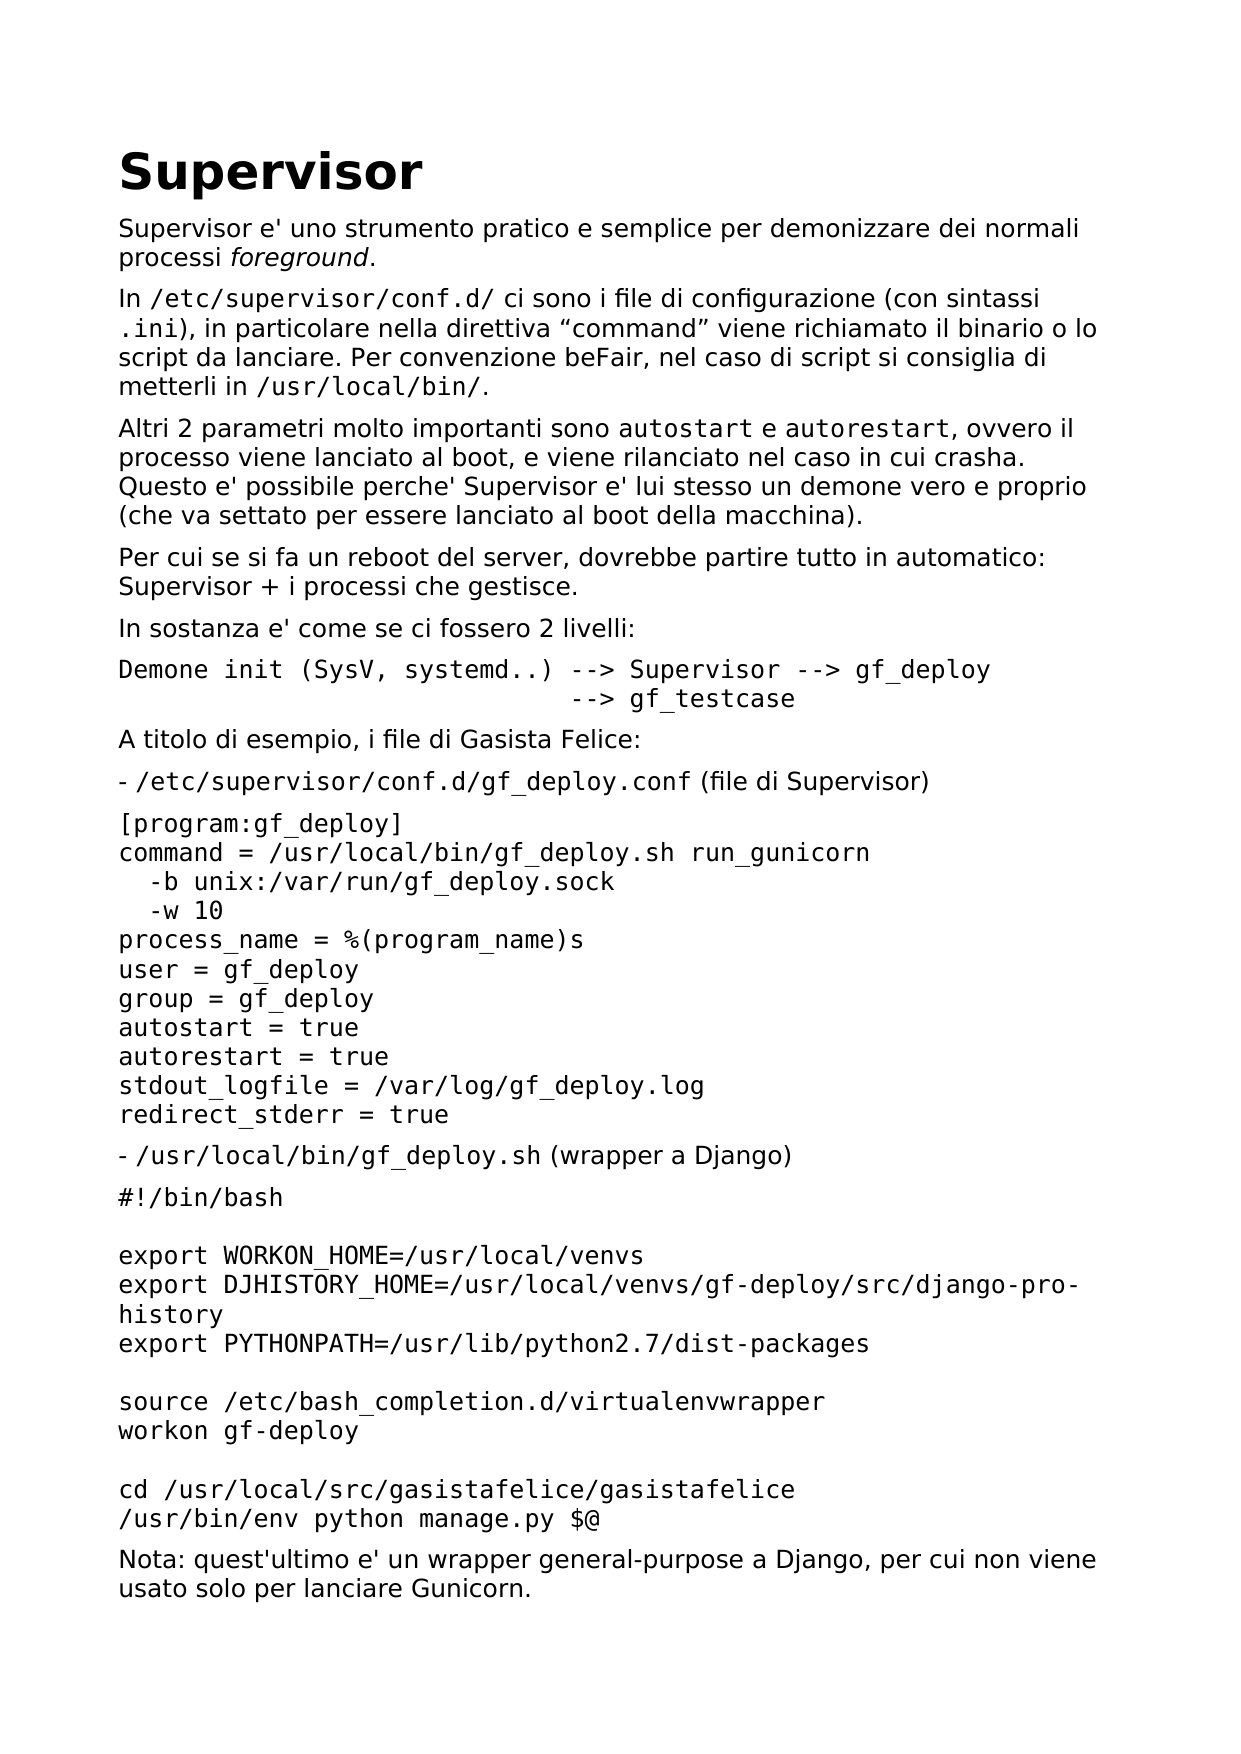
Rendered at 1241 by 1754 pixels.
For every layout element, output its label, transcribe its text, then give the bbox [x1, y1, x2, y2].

text Demone init (SysV, systemd..) --> Supervisor --> gf_deploy --> gf_testcase [118, 656, 1122, 714]
text Supervisor e' uno strumento pratico e semplice per demonizzare dei normali processi foreground. [118, 214, 1122, 272]
text - /usr/local/bin/gf_deploy.sh (wrapper a Django) [118, 1142, 1122, 1171]
text In /etc/supervisor/conf.d/ ci sono i file di configurazione (con sintassi .ini), in particolare nella direttiva “command” viene richiamato il binario o lo script da lanciare. Per convenzione beFair, nel caso di script si consiglia di metterli in /usr/local/bin/. [118, 285, 1122, 401]
text #!/bin/bash export WORKON_HOME=/usr/local/venvs export DJHISTORY_HOME=/usr/local/venvs/gf-deploy/src/django-pro-history export PYTHONPATH=/usr/lib/python2.7/dist-packages source /etc/bash_completion.d/virtualenvwrapper workon gf-deploy cd /usr/local/src/gasistafelice/gasistafelice /usr/bin/env python manage.py $@ [118, 1183, 1122, 1533]
text Per cui se si fa un reboot del server, dovrebbe partire tutto in automatico: Supervisor + i processi che gestisce. [118, 543, 1122, 601]
subtitle Supervisor [118, 143, 1122, 201]
text Nota: quest'ultimo e' un wrapper general-purpose a Django, per cui non viene usato solo per lanciare Gunicorn. [118, 1545, 1122, 1603]
text A titolo di esempio, i file di Gasista Felice: [118, 726, 1122, 755]
text [program:gf_deploy] command = /usr/local/bin/gf_deploy.sh run_gunicorn -b unix:/var/run/gf_deploy.sock -w 10 process_name = %(program_name)s user = gf_deploy group = gf_deploy autostart = true autorestart = true stdout_logfile = /var/log/gf_deploy.log redirect_stderr = true [118, 809, 1122, 1130]
text In sostanza e' come se ci fossero 2 livelli: [118, 614, 1122, 643]
text Altri 2 parametri molto importanti sono autostart e autorestart, ovvero il processo viene lanciato al boot, e viene rilanciato nel caso in cui crasha. Questo e' possibile perche' Supervisor e' lui stesso un demone vero e proprio (che va settato per essere lanciato al boot della macchina). [118, 414, 1122, 531]
text - /etc/supervisor/conf.d/gf_deploy.conf (file di Supervisor) [118, 767, 1122, 796]
